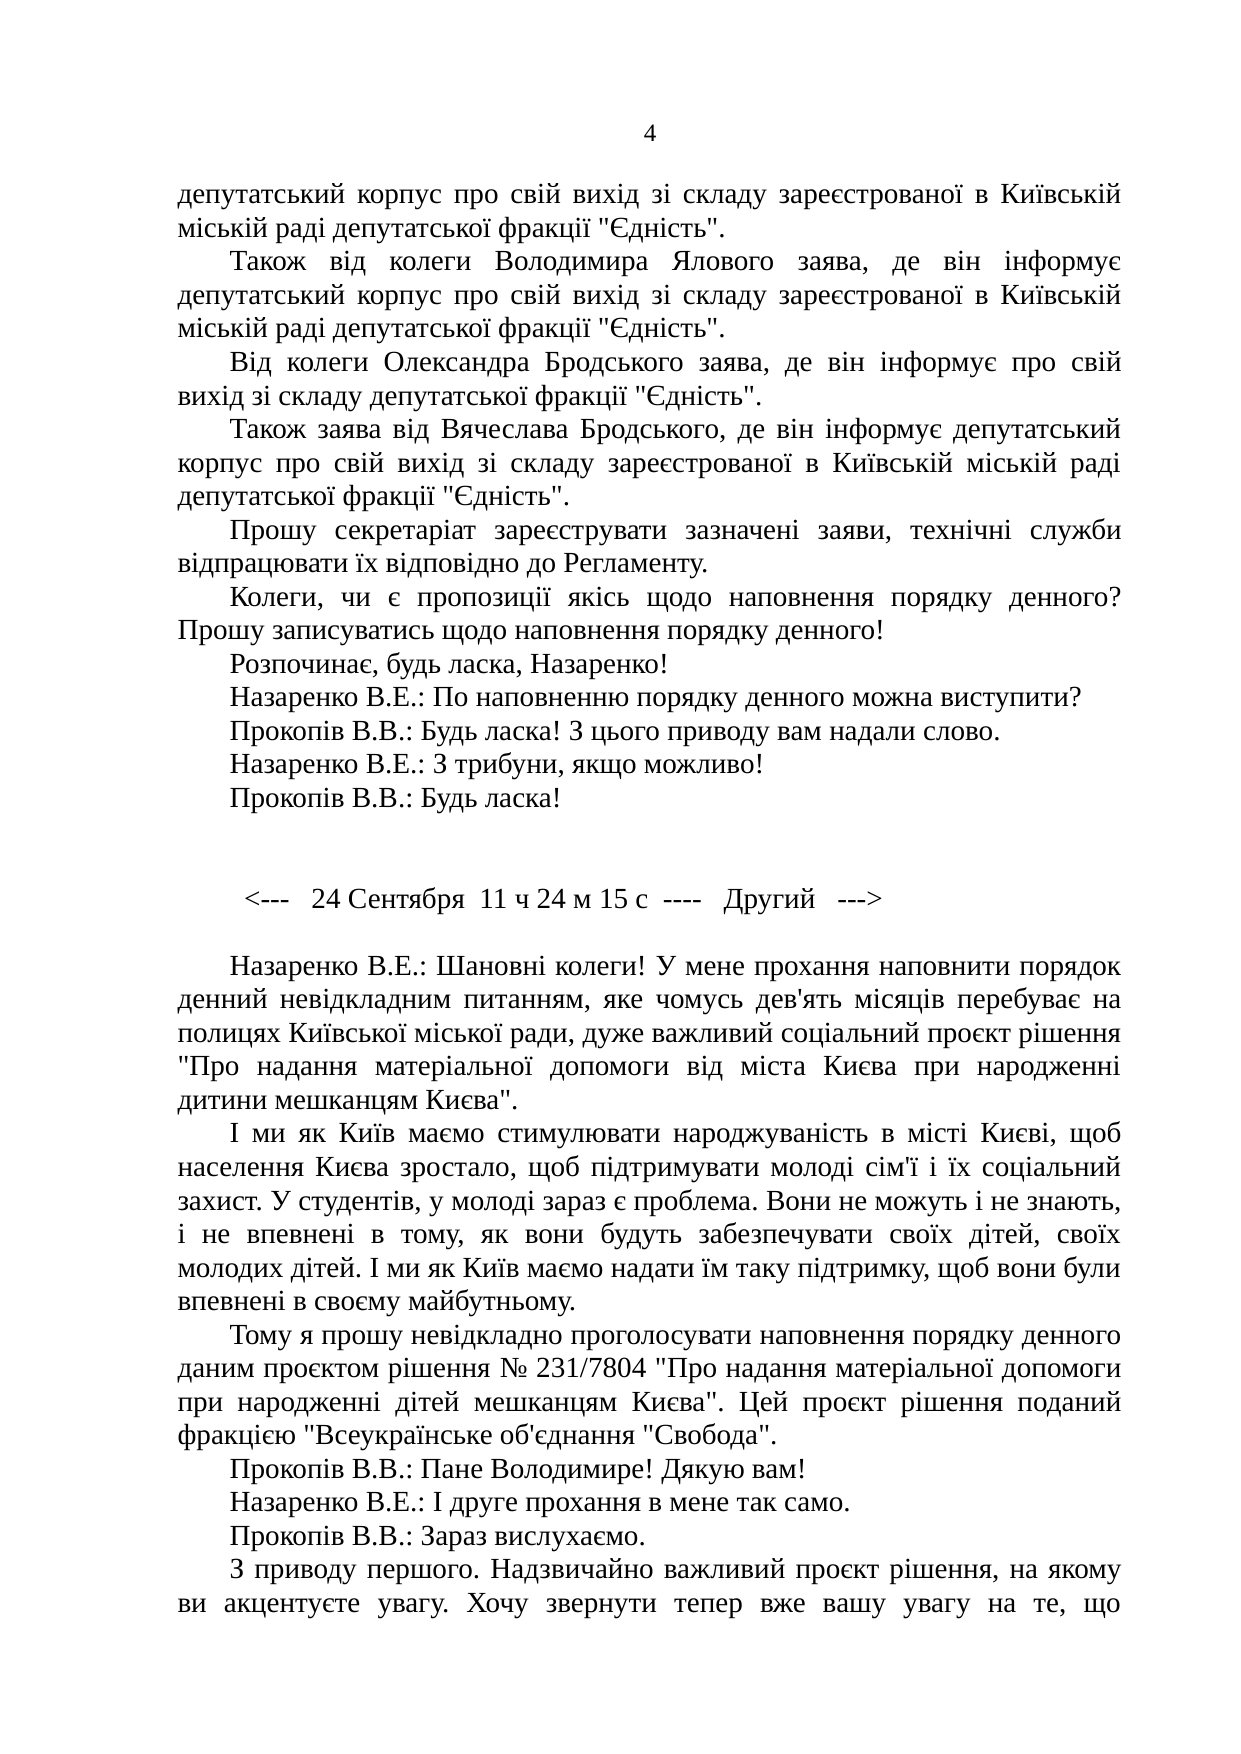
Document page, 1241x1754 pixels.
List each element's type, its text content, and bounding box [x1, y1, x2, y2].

text Назаренко В.Е.: З трибуни, якщо можливо! [177, 747, 1122, 780]
text Прокопів В.В.: Будь ласка! [177, 780, 1122, 814]
text Від колеги Олександра Бродського заява, де він інформує про свій вихід зі складу депутатської фракції "Єдність". [177, 344, 1122, 411]
text Назаренко В.Е.: По наповненню порядку денного можна виступити? [177, 679, 1122, 713]
text Прокопів В.В.: Будь ласка! З цього приводу вам надали слово. [177, 713, 1122, 747]
text Тому я прошу невідкладно проголосувати наповнення порядку денного даним проєктом рішення № 231/7804 "Про надання матеріальної допомоги при народженні дітей мешканцям Києва". Цей проєкт рішення поданий фракцією "Всеукраїнське об'єднання "Свобода". [177, 1317, 1122, 1451]
text депутатський корпус про свій вихід зі складу зареєстрованої в Київській міській раді депутатської фракції "Єдність". [177, 176, 1122, 243]
text Прокопів В.В.: Зараз вислухаємо. [177, 1518, 1122, 1552]
text Назаренко В.Е.: Шановні колеги! У мене прохання наповнити порядок денний невідкладним питанням, яке чомусь дев'ять місяців перебуває на полицях Київської міської ради, дуже важливий соціальний проєкт рішення "Про надання матеріальної допомоги від міста Києва при народженні дитини мешканцям Києва". [177, 948, 1122, 1116]
text І ми як Київ маємо стимулювати народжуваність в місті Києві, щоб населення Києва зростало, щоб підтримувати молоді сім'ї і їх соціальний захист. У студентів, у молоді зараз є проблема. Вони не можуть і не знають, і не впевнені в тому, як вони будуть забезпечувати своїх дітей, своїх молодих дітей. І ми як Київ маємо надати їм таку підтримку, щоб вони були впевнені в своєму майбутньому. [177, 1116, 1122, 1317]
text Прокопів В.В.: Пане Володимире! Дякую вам! [177, 1451, 1122, 1484]
text Прошу секретаріат зареєструвати зазначені заяви, технічні служби відпрацювати їх відповідно до Регламенту. [177, 512, 1122, 579]
text Розпочинає, будь ласка, Назаренко! [177, 646, 1122, 679]
text З приводу першого. Надзвичайно важливий проєкт рішення, на якому ви акцентуєте увагу. Хочу звернути тепер вже вашу увагу на те, що [177, 1552, 1122, 1619]
text Колеги, чи є пропозиції якісь щодо наповнення порядку денного? Прошу записуватись щодо наповнення порядку денного! [177, 579, 1122, 646]
text Також від колеги Володимира Ялового заява, де він інформує депутатський корпус про свій вихід зі складу зареєстрованої в Київській міській раді депутатської фракції "Єдність". [177, 243, 1122, 344]
text Також заява від Вячеслава Бродського, де він інформує депутатський корпус про свій вихід зі складу зареєстрованої в Київській міській раді депутатської фракції "Єдність". [177, 411, 1122, 512]
text <--- 24 Сентября 11 ч 24 м 15 с ---- Другий ---> [177, 881, 1122, 914]
text Назаренко В.Е.: І друге прохання в мене так само. [177, 1484, 1122, 1518]
